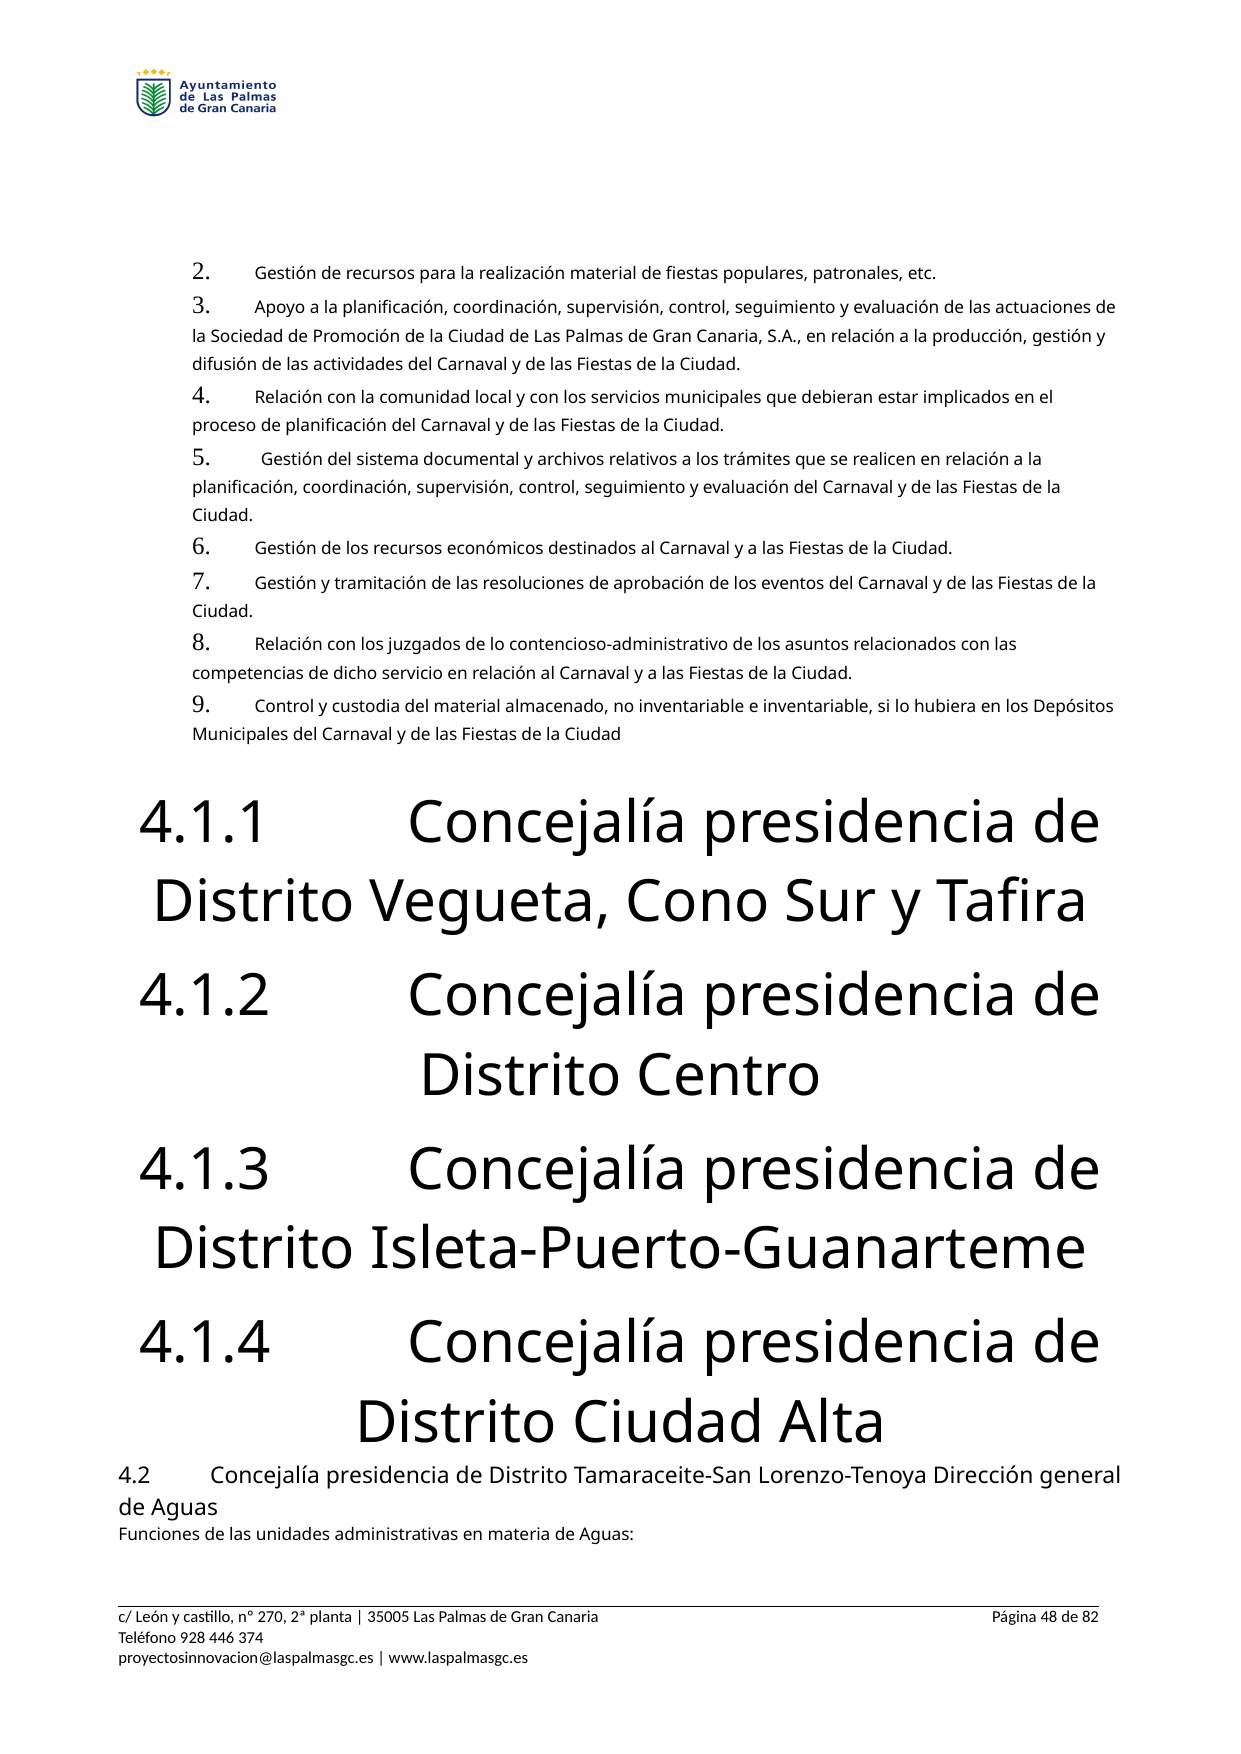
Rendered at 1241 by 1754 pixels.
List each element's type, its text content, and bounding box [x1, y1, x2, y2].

subtitle 4.1.4 Concejalía presidencia de Distrito Ciudad Alta [118, 1300, 1122, 1459]
list Relación con los juzgados de lo contencioso-administrativo de los asuntos relacionados con las competencias de dicho servicio en relación al Carnaval y a las Fiestas de la Ciudad. [118, 627, 1122, 684]
list Gestión de recursos para la realización material de fiestas populares, patronales, etc. [118, 256, 1122, 285]
subtitle 4.1.1 Concejalía presidencia de Distrito Vegueta, Cono Sur y Tafira [118, 780, 1122, 939]
subtitle 4.1.2 Concejalía presidencia de Distrito Centro [118, 953, 1122, 1112]
list Gestión de los recursos económicos destinados al Carnaval y a las Fiestas de la Ciudad. [118, 531, 1122, 560]
list Gestión del sistema documental y archivos relativos a los trámites que se realicen en relación a la planificación, coordinación, supervisión, control, seguimiento y evaluación del Carnaval y de las Fiestas de la Ciudad. [118, 442, 1122, 527]
list Apoyo a la planificación, coordinación, supervisión, control, seguimiento y evaluación de las actuaciones de la Sociedad de Promoción de la Ciudad de Las Palmas de Gran Canaria, S.A., en relación a la producción, gestión y difusión de las actividades del Carnaval y de las Fiestas de la Ciudad. [118, 290, 1122, 375]
text Funciones de las unidades administrativas en materia de Aguas: [118, 1522, 1122, 1545]
list Gestión y tramitación de las resoluciones de aprobación de los eventos del Carnaval y de las Fiestas de la Ciudad. [118, 566, 1122, 623]
list Control y custodia del material almacenado, no inventariable e inventariable, si lo hubiera en los Depósitos Municipales del Carnaval y de las Fiestas de la Ciudad [118, 689, 1122, 746]
subtitle 4.2 Concejalía presidencia de Distrito Tamaraceite-San Lorenzo-Tenoya Dirección general de Aguas [118, 1459, 1122, 1522]
list Relación con la comunidad local y con los servicios municipales que debieran estar implicados en el proceso de planificación del Carnaval y de las Fiestas de la Ciudad. [118, 380, 1122, 437]
picture [118, 65, 336, 144]
subtitle 4.1.3 Concejalía presidencia de Distrito Isleta-Puerto-Guanarteme [118, 1127, 1122, 1286]
